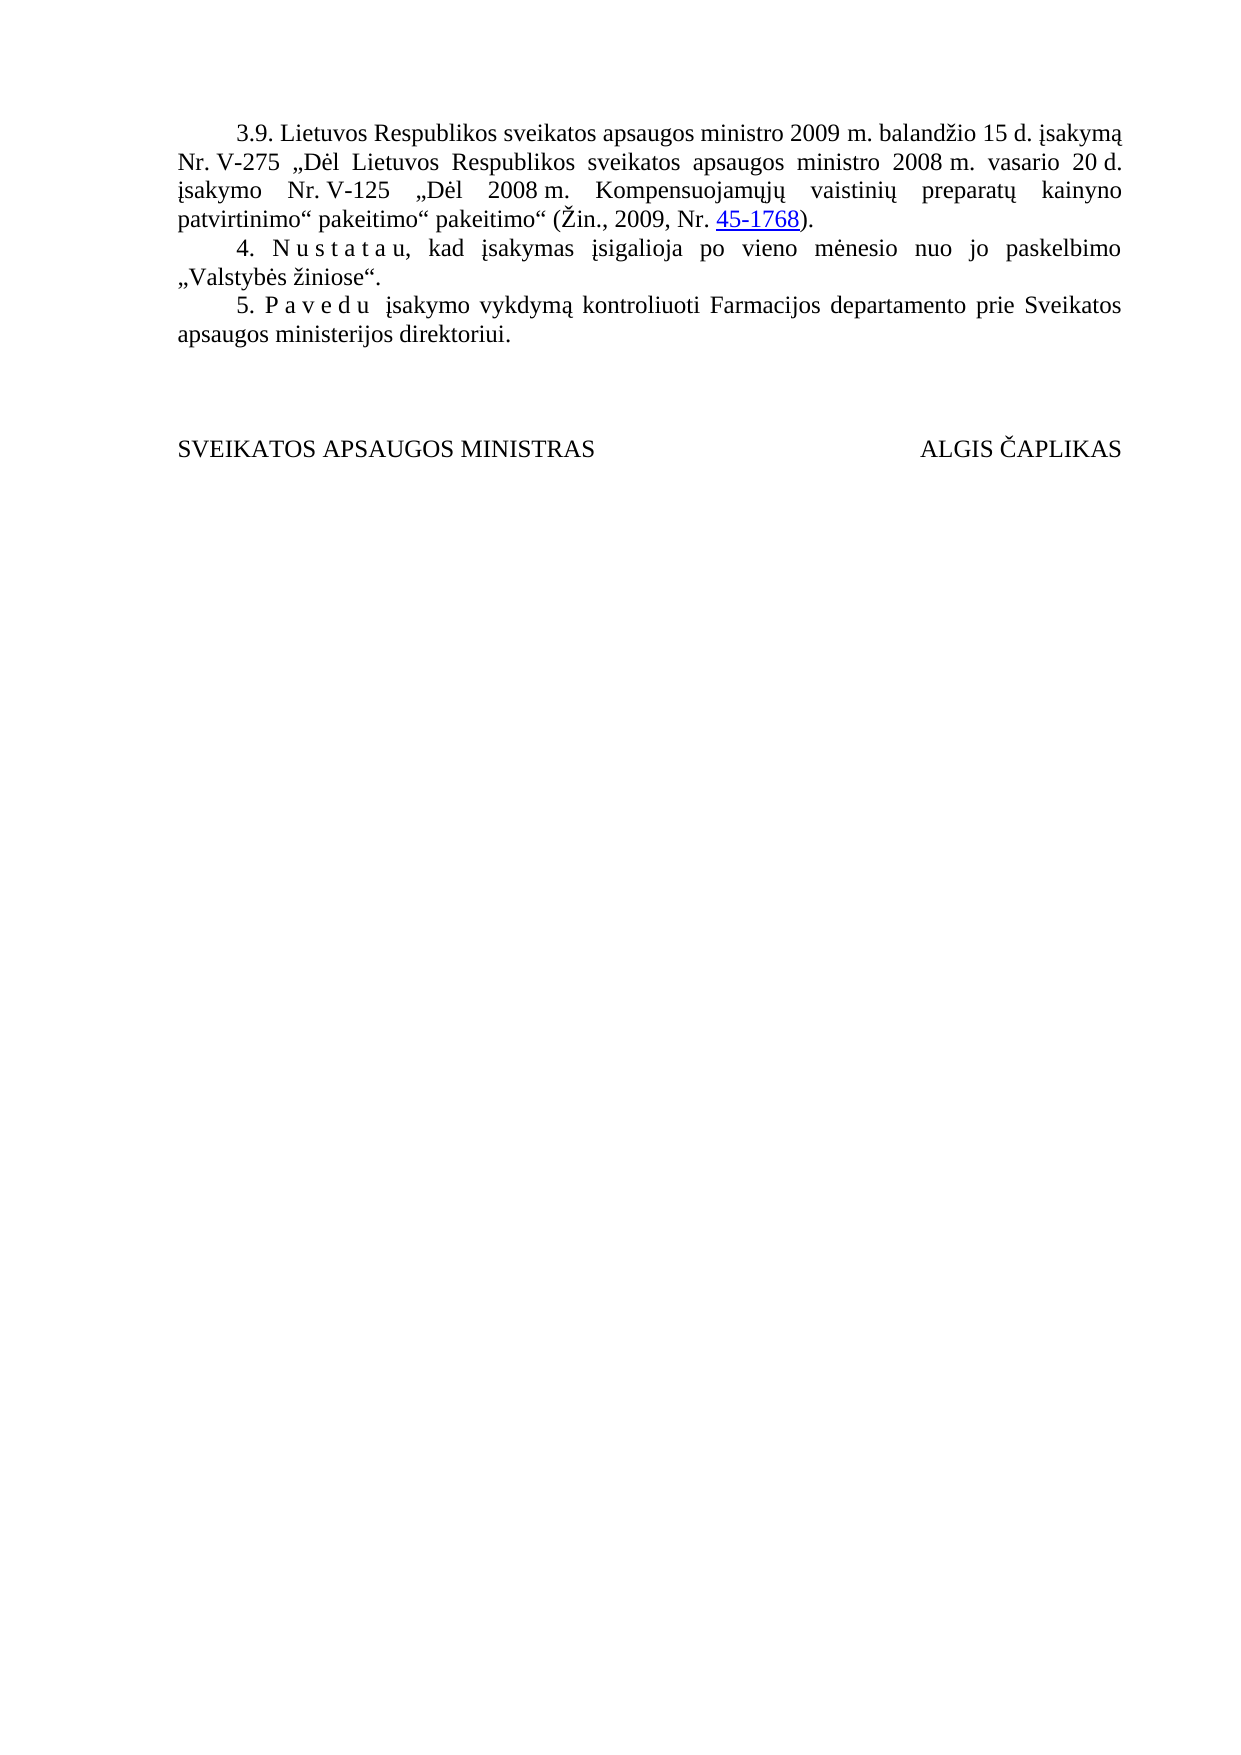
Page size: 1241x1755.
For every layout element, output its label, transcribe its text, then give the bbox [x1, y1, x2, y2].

text SVEIKATOS APSAUGOS MINISTRAS ALGIS ČAPLIKAS [177, 434, 1122, 463]
text 3.9. Lietuvos Respublikos sveikatos apsaugos ministro 2009 m. balandžio 15 d. įsakymą Nr. V-275 „Dėl Lietuvos Respublikos sveikatos apsaugos ministro 2008 m. vasario 20 d. įsakymo Nr. V-125 „Dėl 2008 m. Kompensuojamųjų vaistinių preparatų kainyno patvirtinimo“ pakeitimo“ pakeitimo“ (Žin., 2009, Nr. 45-1768). [177, 118, 1122, 233]
text 4. Nustatau, kad įsakymas įsigalioja po vieno mėnesio nuo jo paskelbimo „Valstybės žiniose“. [177, 233, 1122, 291]
text 5. Pavedu įsakymo vykdymą kontroliuoti Farmacijos departamento prie Sveikatos apsaugos ministerijos direktoriui. [177, 291, 1122, 348]
